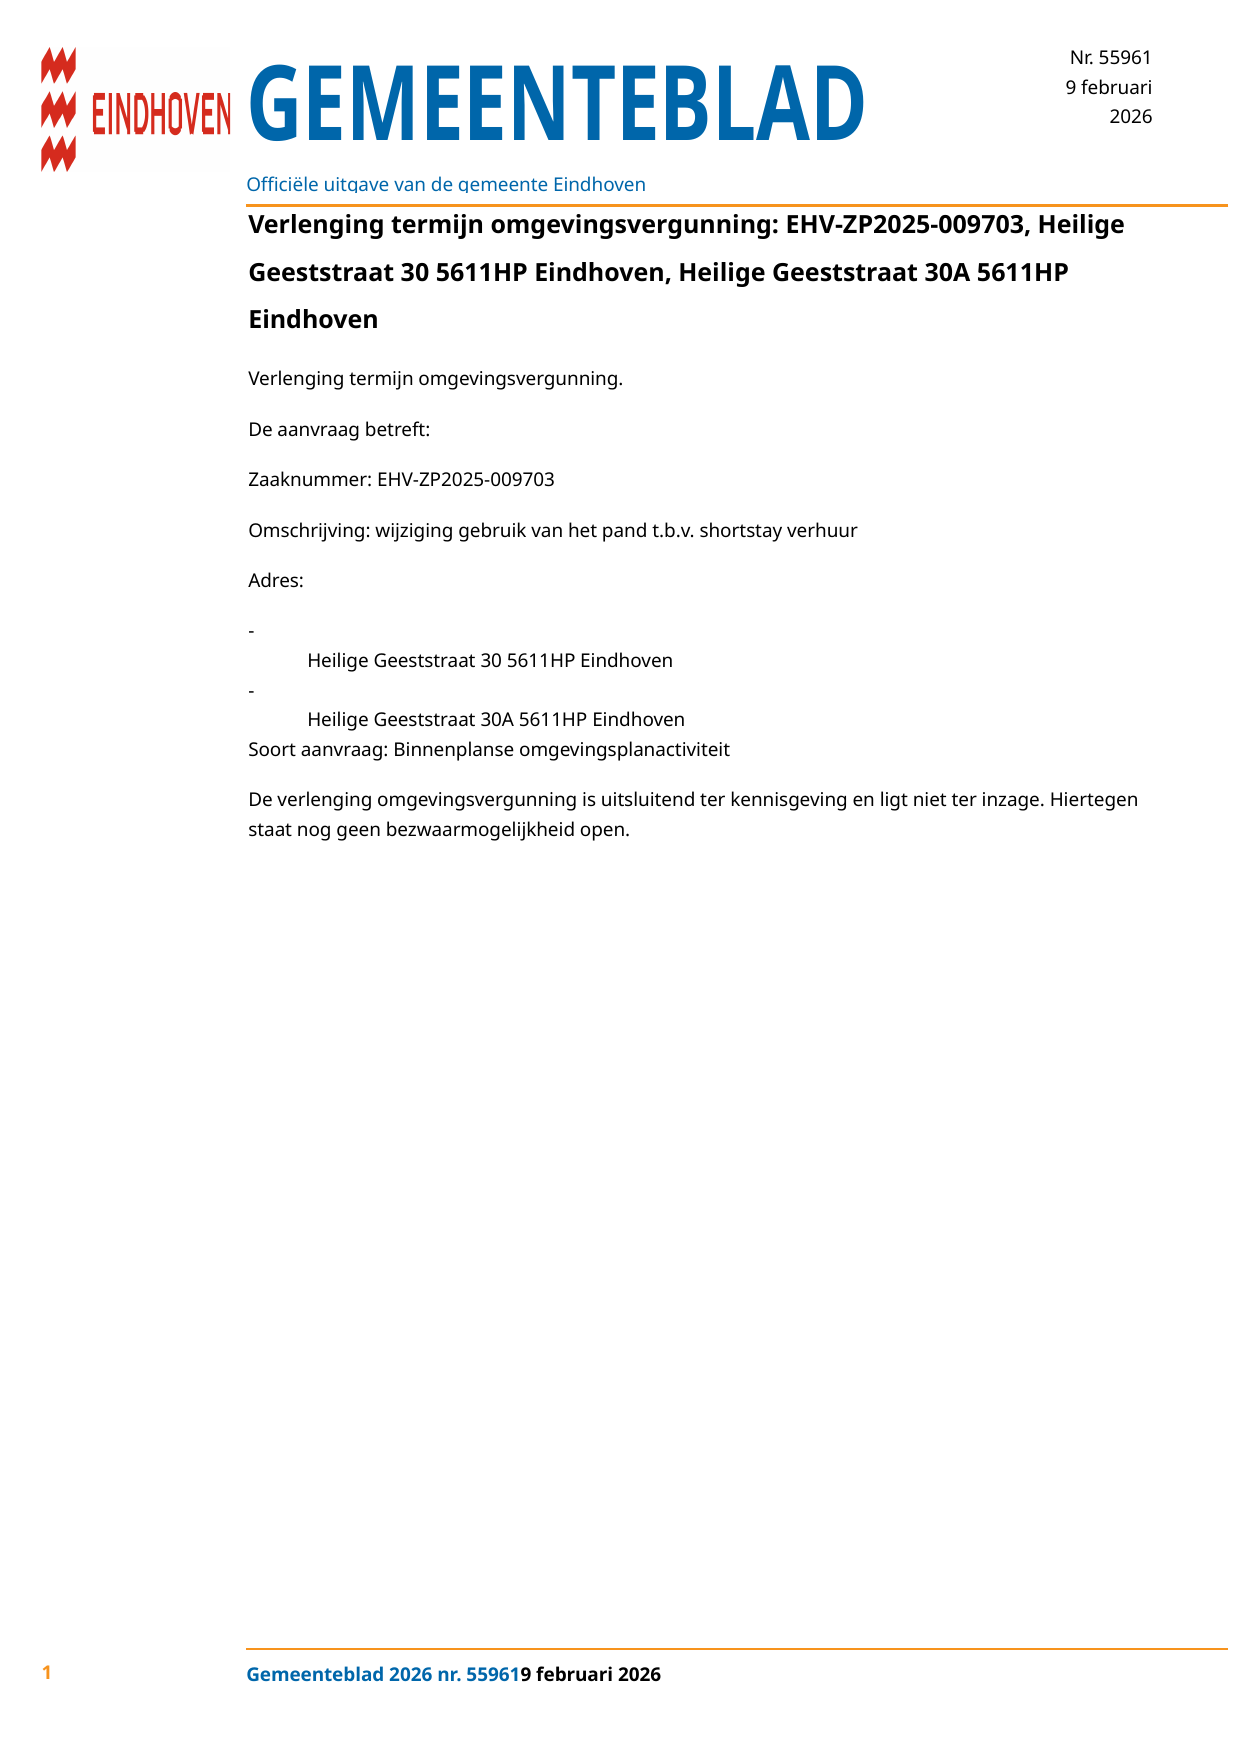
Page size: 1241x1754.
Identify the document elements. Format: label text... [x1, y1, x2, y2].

text Soort aanvraag: Binnenplanse omgevingsplanactiviteit [248, 736, 1152, 762]
text Adres: [248, 567, 1152, 593]
text De aanvraag betreft: [248, 416, 1152, 442]
list Heilige Geeststraat 30A 5611HP Eindhoven [248, 706, 1152, 732]
text Zaaknummer: EHV-ZP2025-009703 [248, 466, 1152, 492]
picture [41, 47, 231, 172]
list Heilige Geeststraat 30 5611HP Eindhoven [248, 647, 1152, 673]
text De verlenging omgevingsvergunning is uitsluitend ter kennisgeving en ligt niet ter inzage. Hiertegen staat nog geen bezwaarmogelijkheid open. [248, 786, 1152, 842]
text Omschrijving: wijziging gebruik van het pand t.b.v. shortstay verhuur [248, 517, 1152, 542]
text Verlenging termijn omgevingsvergunning. [248, 366, 1152, 391]
text Verlenging termijn omgevingsvergunning: EHV-ZP2025-009703, Heilige Geeststraat 30 5611HP Eindhoven, Heilige Geeststraat 30A 5611HP Eindhoven [248, 207, 1152, 336]
